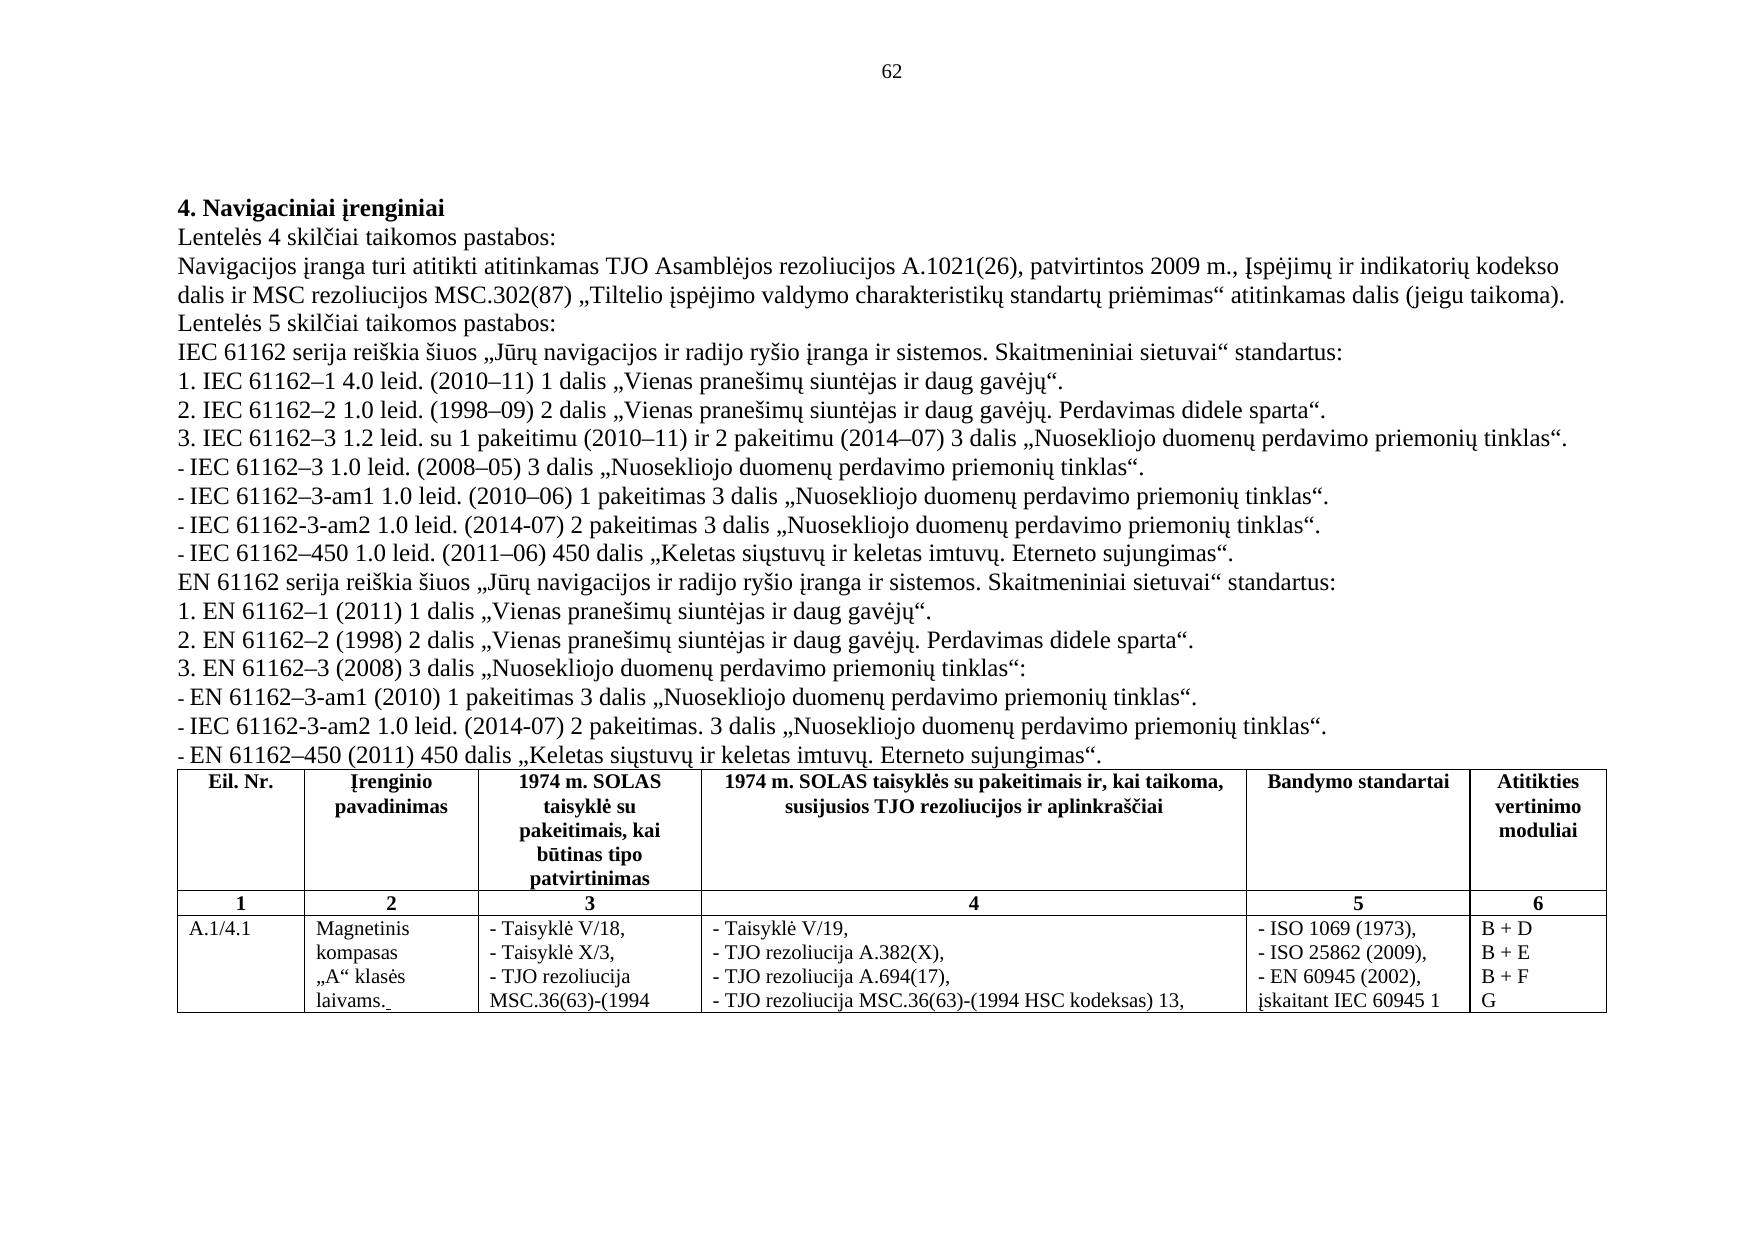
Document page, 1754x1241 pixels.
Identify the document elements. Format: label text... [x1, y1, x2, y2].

text - IEC 61162-3-am2 1.0 leid. (2014-07) 2 pakeitimas. 3 dalis „Nuosekliojo duomenų perdavimo priemonių tinklas“. [177, 711, 1606, 740]
text 3. IEC 61162–3 1.2 leid. su 1 pakeitimu (2010–11) ir 2 pakeitimu (2014–07) 3 dalis „Nuosekliojo duomenų perdavimo priemonių tinklas“. [177, 423, 1606, 452]
text - IEC 61162–450 1.0 leid. (2011–06) 450 dalis „Keletas siųstuvų ir keletas imtuvų. Eterneto sujungimas“. [177, 538, 1606, 567]
text Navigacijos įranga turi atitikti atitinkamas TJO Asamblėjos rezoliucijos A.1021(26), patvirtintos 2009 m., Įspėjimų ir indikatorių kodekso dalis ir MSC rezoliucijos MSC.302(87) „Tiltelio įspėjimo valdymo charakteristikų standartų priėmimas“ atitinkamas dalis (jeigu taikoma). [177, 251, 1606, 308]
text 2. IEC 61162–2 1.0 leid. (1998–09) 2 dalis „Vienas pranešimų siuntėjas ir daug gavėjų. Perdavimas didele sparta“. [177, 395, 1606, 423]
table_header Atitikties vertinimo moduliai [1471, 770, 1606, 890]
table_cell - ISO 1069 (1973), - ISO 25862 (2009), - EN 60945 (2002), įskaitant IEC 60945 1 [1247, 916, 1469, 1012]
table_header Įrenginio pavadinimas [305, 770, 478, 890]
text - IEC 61162–3 1.0 leid. (2008–05) 3 dalis „Nuosekliojo duomenų perdavimo priemonių tinklas“. [177, 452, 1606, 481]
text EN 61162 serija reiškia šiuos „Jūrų navigacijos ir radijo ryšio įranga ir sistemos. Skaitmeniniai sietuvai“ standartus: [177, 567, 1606, 596]
text - IEC 61162–3-am1 1.0 leid. (2010–06) 1 pakeitimas 3 dalis „Nuosekliojo duomenų perdavimo priemonių tinklas“. [177, 481, 1606, 510]
table_cell 6 [1471, 891, 1606, 915]
table_cell 5 [1247, 891, 1469, 915]
text - IEC 61162-3-am2 1.0 leid. (2014-07) 2 pakeitimas 3 dalis „Nuosekliojo duomenų perdavimo priemonių tinklas“. [177, 510, 1606, 538]
text 2. EN 61162–2 (1998) 2 dalis „Vienas pranešimų siuntėjas ir daug gavėjų. Perdavimas didele sparta“. [177, 625, 1606, 653]
table_cell 4 [702, 891, 1246, 915]
text 3. EN 61162–3 (2008) 3 dalis „Nuosekliojo duomenų perdavimo priemonių tinklas“: [177, 653, 1606, 682]
text 1. EN 61162–1 (2011) 1 dalis „Vienas pranešimų siuntėjas ir daug gavėjų“. [177, 596, 1606, 625]
table_header 1974 m. SOLAS taisyklės su pakeitimais ir, kai taikoma, susijusios TJO rezoliucijos ir aplinkraščiai [702, 770, 1246, 890]
table_cell B + D B + E B + F G [1471, 916, 1606, 1012]
text - EN 61162–450 (2011) 450 dalis „Keletas siųstuvų ir keletas imtuvų. Eterneto sujungimas“. [177, 740, 1606, 768]
table_cell - Taisyklė V/18, - Taisyklė X/3, - TJO rezoliucija MSC.36(63)-(1994 [479, 916, 701, 1012]
table_cell - Taisyklė V/19, - TJO rezoliucija A.382(X), - TJO rezoliucija A.694(17), - TJO rezoliucija MSC.36(63)-(1994 HSC kodeksas) 13, [702, 916, 1246, 1012]
table_header 1974 m. SOLAS taisyklė su pakeitimais, kai būtinas tipo patvirtinimas [479, 770, 701, 890]
text 4. Navigaciniai įrenginiai [177, 193, 1606, 222]
table_cell 1 [178, 891, 304, 915]
text Lentelės 5 skilčiai taikomos pastabos: [177, 308, 1606, 337]
table_cell 3 [479, 891, 701, 915]
text - EN 61162–3-am1 (2010) 1 pakeitimas 3 dalis „Nuosekliojo duomenų perdavimo priemonių tinklas“. [177, 682, 1606, 711]
text Lentelės 4 skilčiai taikomos pastabos: [177, 222, 1606, 251]
table_cell 2 [305, 891, 478, 915]
text IEC 61162 serija reiškia šiuos „Jūrų navigacijos ir radijo ryšio įranga ir sistemos. Skaitmeniniai sietuvai“ standartus: [177, 337, 1606, 366]
table_cell A.1/4.1 [178, 916, 304, 1012]
table_header Eil. Nr. [178, 770, 304, 890]
text 1. IEC 61162–1 4.0 leid. (2010–11) 1 dalis „Vienas pranešimų siuntėjas ir daug gavėjų“. [177, 366, 1606, 395]
table_cell Magnetinis kompasas „A“ klasės laivams. [305, 916, 478, 1012]
table_header Bandymo standartai [1247, 770, 1469, 890]
